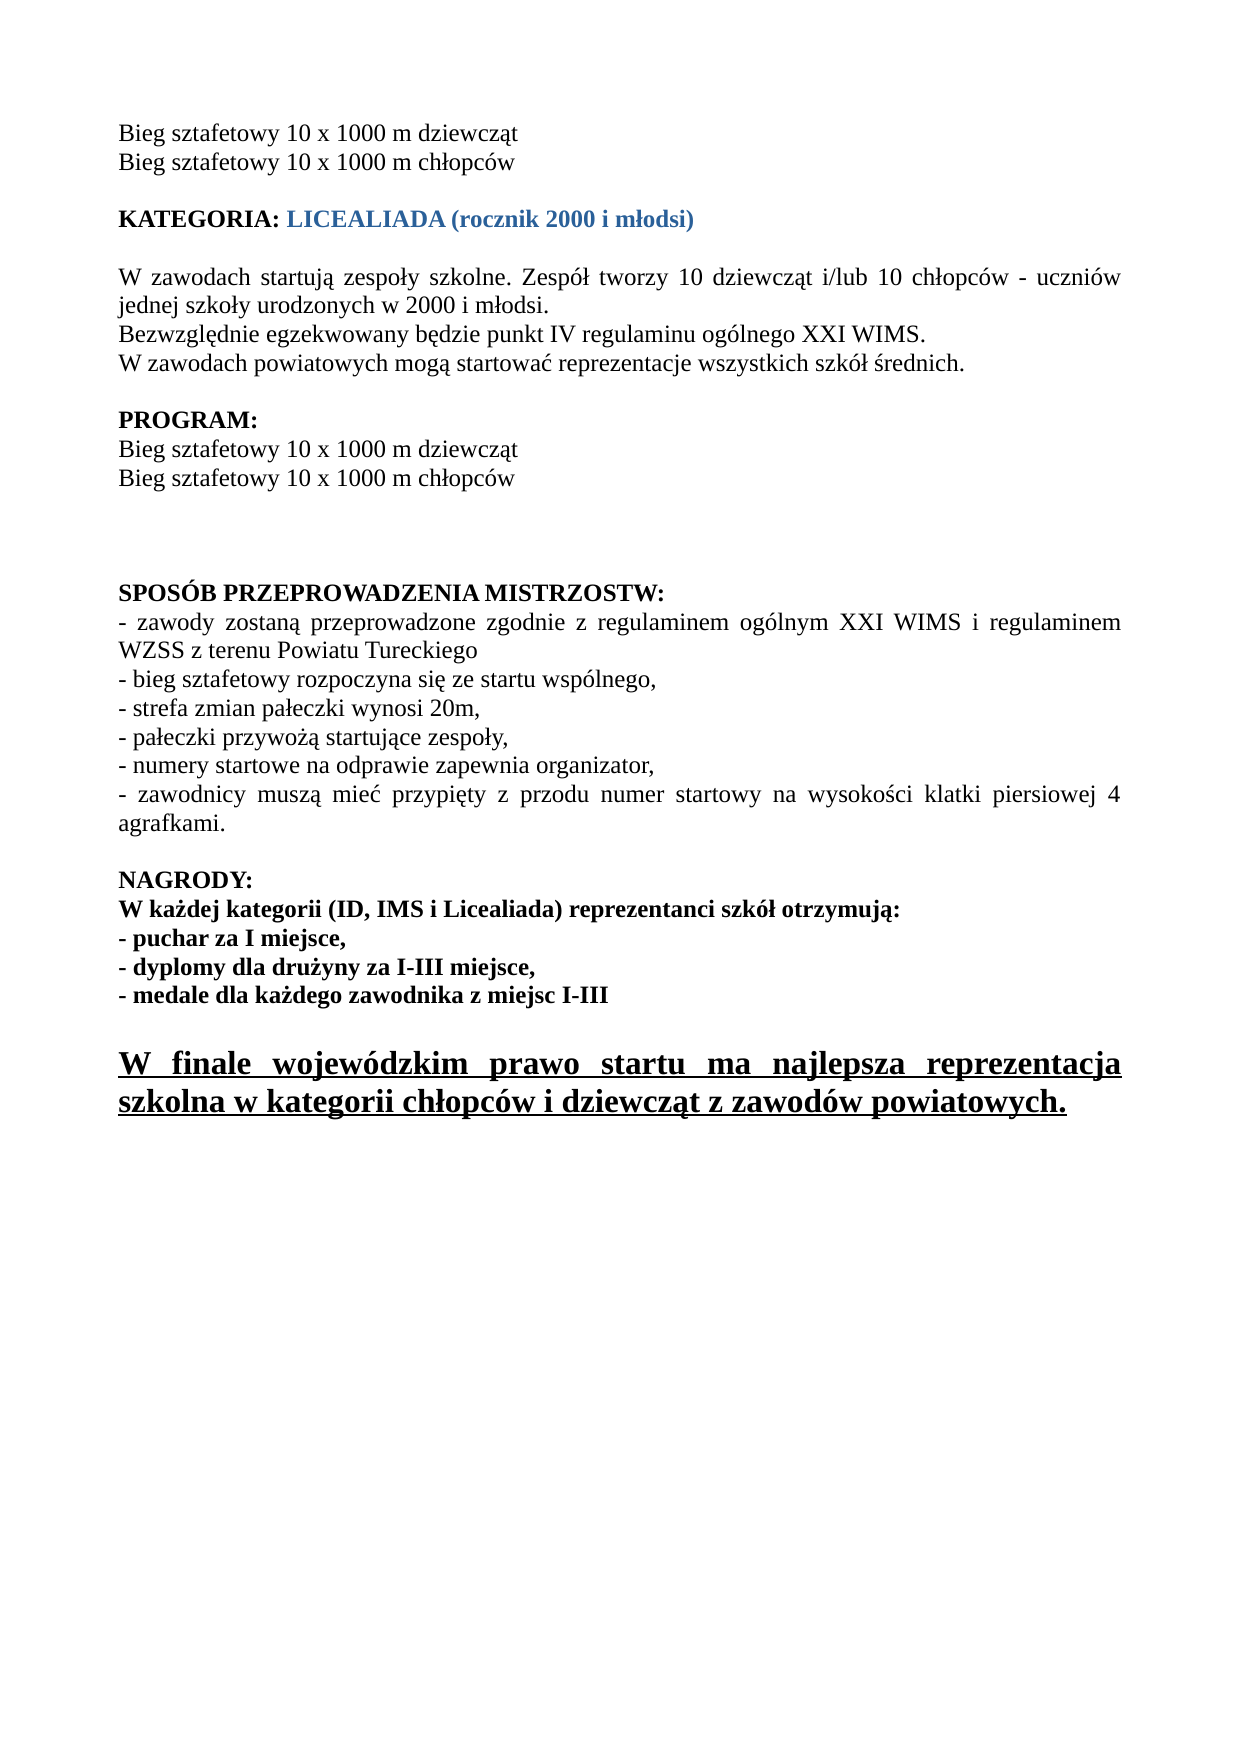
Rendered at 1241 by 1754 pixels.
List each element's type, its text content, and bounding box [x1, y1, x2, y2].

text SPOSÓB PRZEPROWADZENIA MISTRZOSTW: [118, 578, 1122, 607]
text NAGRODY: [118, 866, 1122, 894]
text - strefa zmian pałeczki wynosi 20m, [118, 693, 1122, 722]
text - medale dla każdego zawodnika z miejsc I-III [118, 981, 1122, 1009]
text W zawodach powiatowych mogą startować reprezentacje wszystkich szkół średnich. [118, 348, 1122, 377]
text KATEGORIA: LICEALIADA (rocznik 2000 i młodsi) [118, 204, 1122, 233]
text - bieg sztafetowy rozpoczyna się ze startu wspólnego, [118, 664, 1122, 693]
text W każdej kategorii (ID, IMS i Licealiada) reprezentanci szkół otrzymują: [118, 894, 1122, 923]
text Bieg sztafetowy 10 x 1000 m chłopców [118, 147, 1122, 176]
text W finale wojewódzkim prawo startu ma najlepsza reprezentacja [118, 1043, 1122, 1076]
text Bieg sztafetowy 10 x 1000 m chłopców [118, 463, 1122, 492]
text - pałeczki przywożą startujące zespoły, [118, 722, 1122, 751]
text - zawody zostaną przeprowadzone zgodnie z regulaminem ogólnym XXI WIMS i regulaminem WZSS z terenu Powiatu Tureckiego [118, 607, 1122, 664]
text Bieg sztafetowy 10 x 1000 m dziewcząt [118, 434, 1122, 463]
text Bieg sztafetowy 10 x 1000 m dziewcząt [118, 118, 1122, 147]
text - zawodnicy muszą mieć przypięty z przodu numer startowy na wysokości klatki piersiowej 4 agrafkami. [118, 779, 1122, 837]
text PROGRAM: [118, 406, 1122, 434]
text szkolna w kategorii chłopców i dziewcząt z zawodów powiatowych. [118, 1078, 1122, 1119]
text - puchar za I miejsce, [118, 923, 1122, 952]
text - dyplomy dla drużyny za I-III miejsce, [118, 952, 1122, 981]
text W zawodach startują zespoły szkolne. Zespół tworzy 10 dziewcząt i/lub 10 chłopców - uczniów jednej szkoły urodzonych w 2000 i młodsi. [118, 262, 1122, 319]
text - numery startowe na odprawie zapewnia organizator, [118, 751, 1122, 779]
text Bezwzględnie egzekwowany będzie punkt IV regulaminu ogólnego XXI WIMS. [118, 319, 1122, 348]
